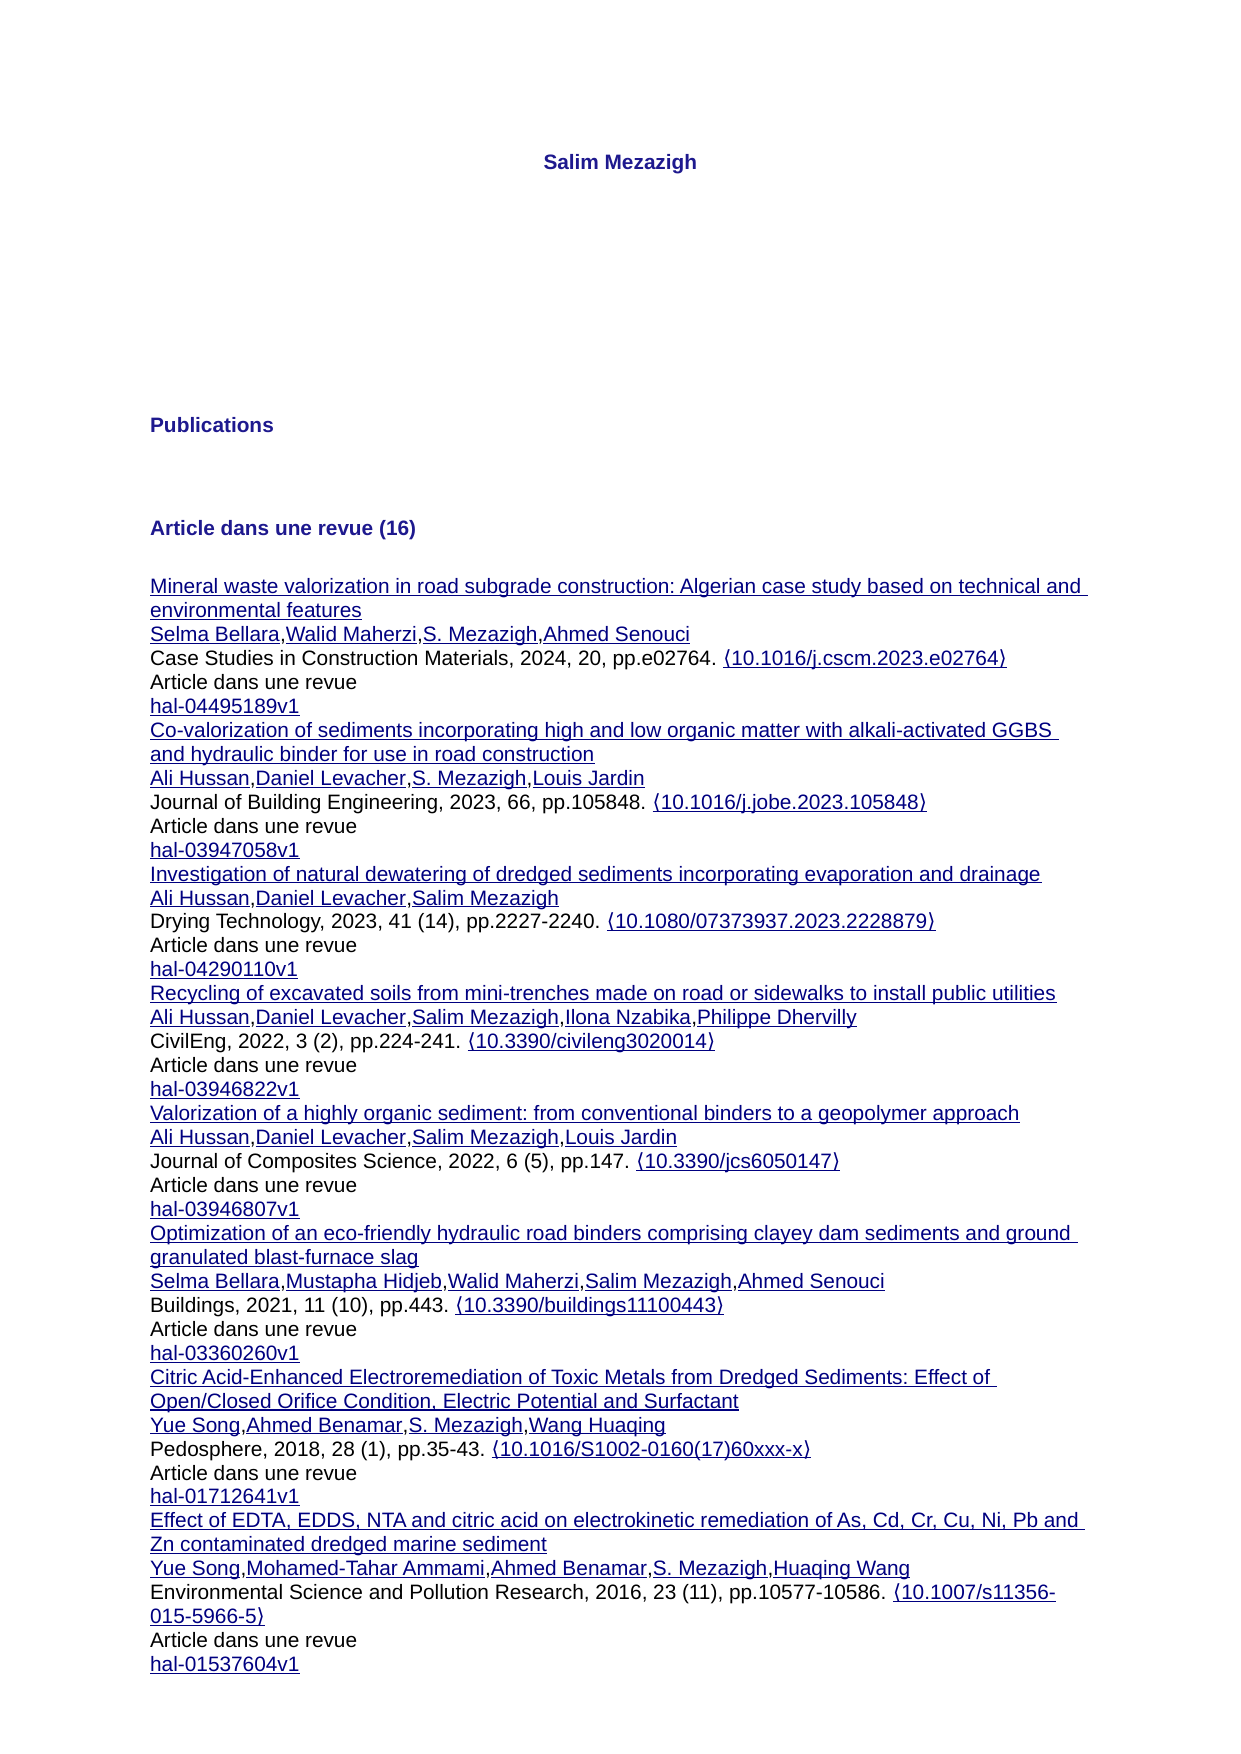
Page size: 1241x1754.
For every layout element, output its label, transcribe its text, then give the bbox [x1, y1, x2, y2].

table_cell Investigation of natural dewatering of dredged sediments incorporating evaporation and drainage Ali Hussan,Daniel Levacher,Salim Mezazigh Drying Technology, 2023, 41 (14), pp.2227-2240. ⟨10.1080/07373937.2023.2228879⟩ Article dans une revue hal-04290110v1 [150, 861, 1090, 981]
table_cell Effect of EDTA, EDDS, NTA and citric acid on electrokinetic remediation of As, Cd, Cr, Cu, Ni, Pb and Zn contaminated dredged marine sediment Yue Song,Mohamed-Tahar Ammami,Ahmed Benamar,S. Mezazigh,Huaqing Wang Environmental Science and Pollution Research, 2016, 23 (11), pp.10577-10586. ⟨10.1007/s11356-015-5966-5⟩ Article dans une revue hal-01537604v1 [150, 1508, 1090, 1676]
subtitle Article dans une revue (16) [150, 516, 1090, 539]
subtitle Publications [150, 412, 1090, 436]
table_cell Co-valorization of sediments incorporating high and low organic matter with alkali-activated GGBS and hydraulic binder for use in road construction Ali Hussan,Daniel Levacher,S. Mezazigh,Louis Jardin Journal of Building Engineering, 2023, 66, pp.105848. ⟨10.1016/j.jobe.2023.105848⟩ Article dans une revue hal-03947058v1 [150, 718, 1090, 861]
table_header Mineral waste valorization in road subgrade construction: Algerian case study based on technical and environmental features Selma Bellara,Walid Maherzi,S. Mezazigh,Ahmed Senouci Case Studies in Construction Materials, 2024, 20, pp.e02764. ⟨10.1016/j.cscm.2023.e02764⟩ Article dans une revue hal-04495189v1 [150, 574, 1090, 718]
subtitle Salim Mezazigh [150, 150, 1090, 174]
table_cell Valorization of a highly organic sediment: from conventional binders to a geopolymer approach Ali Hussan,Daniel Levacher,Salim Mezazigh,Louis Jardin Journal of Composites Science, 2022, 6 (5), pp.147. ⟨10.3390/jcs6050147⟩ Article dans une revue hal-03946807v1 [150, 1101, 1090, 1221]
table_cell Recycling of excavated soils from mini-trenches made on road or sidewalks to install public utilities Ali Hussan,Daniel Levacher,Salim Mezazigh,Ilona Nzabika,Philippe Dhervilly CivilEng, 2022, 3 (2), pp.224-241. ⟨10.3390/civileng3020014⟩ Article dans une revue hal-03946822v1 [150, 981, 1090, 1101]
table_cell Optimization of an eco-friendly hydraulic road binders comprising clayey dam sediments and ground granulated blast-furnace slag Selma Bellara,Mustapha Hidjeb,Walid Maherzi,Salim Mezazigh,Ahmed Senouci Buildings, 2021, 11 (10), pp.443. ⟨10.3390/buildings11100443⟩ Article dans une revue hal-03360260v1 [150, 1221, 1090, 1364]
table_cell Citric Acid-Enhanced Electroremediation of Toxic Metals from Dredged Sediments: Effect of Open/Closed Orifice Condition, Electric Potential and Surfactant Yue Song,Ahmed Benamar,S. Mezazigh,Wang Huaqing Pedosphere, 2018, 28 (1), pp.35-43. ⟨10.1016/S1002-0160(17)60xxx-x⟩ Article dans une revue hal-01712641v1 [150, 1365, 1090, 1508]
